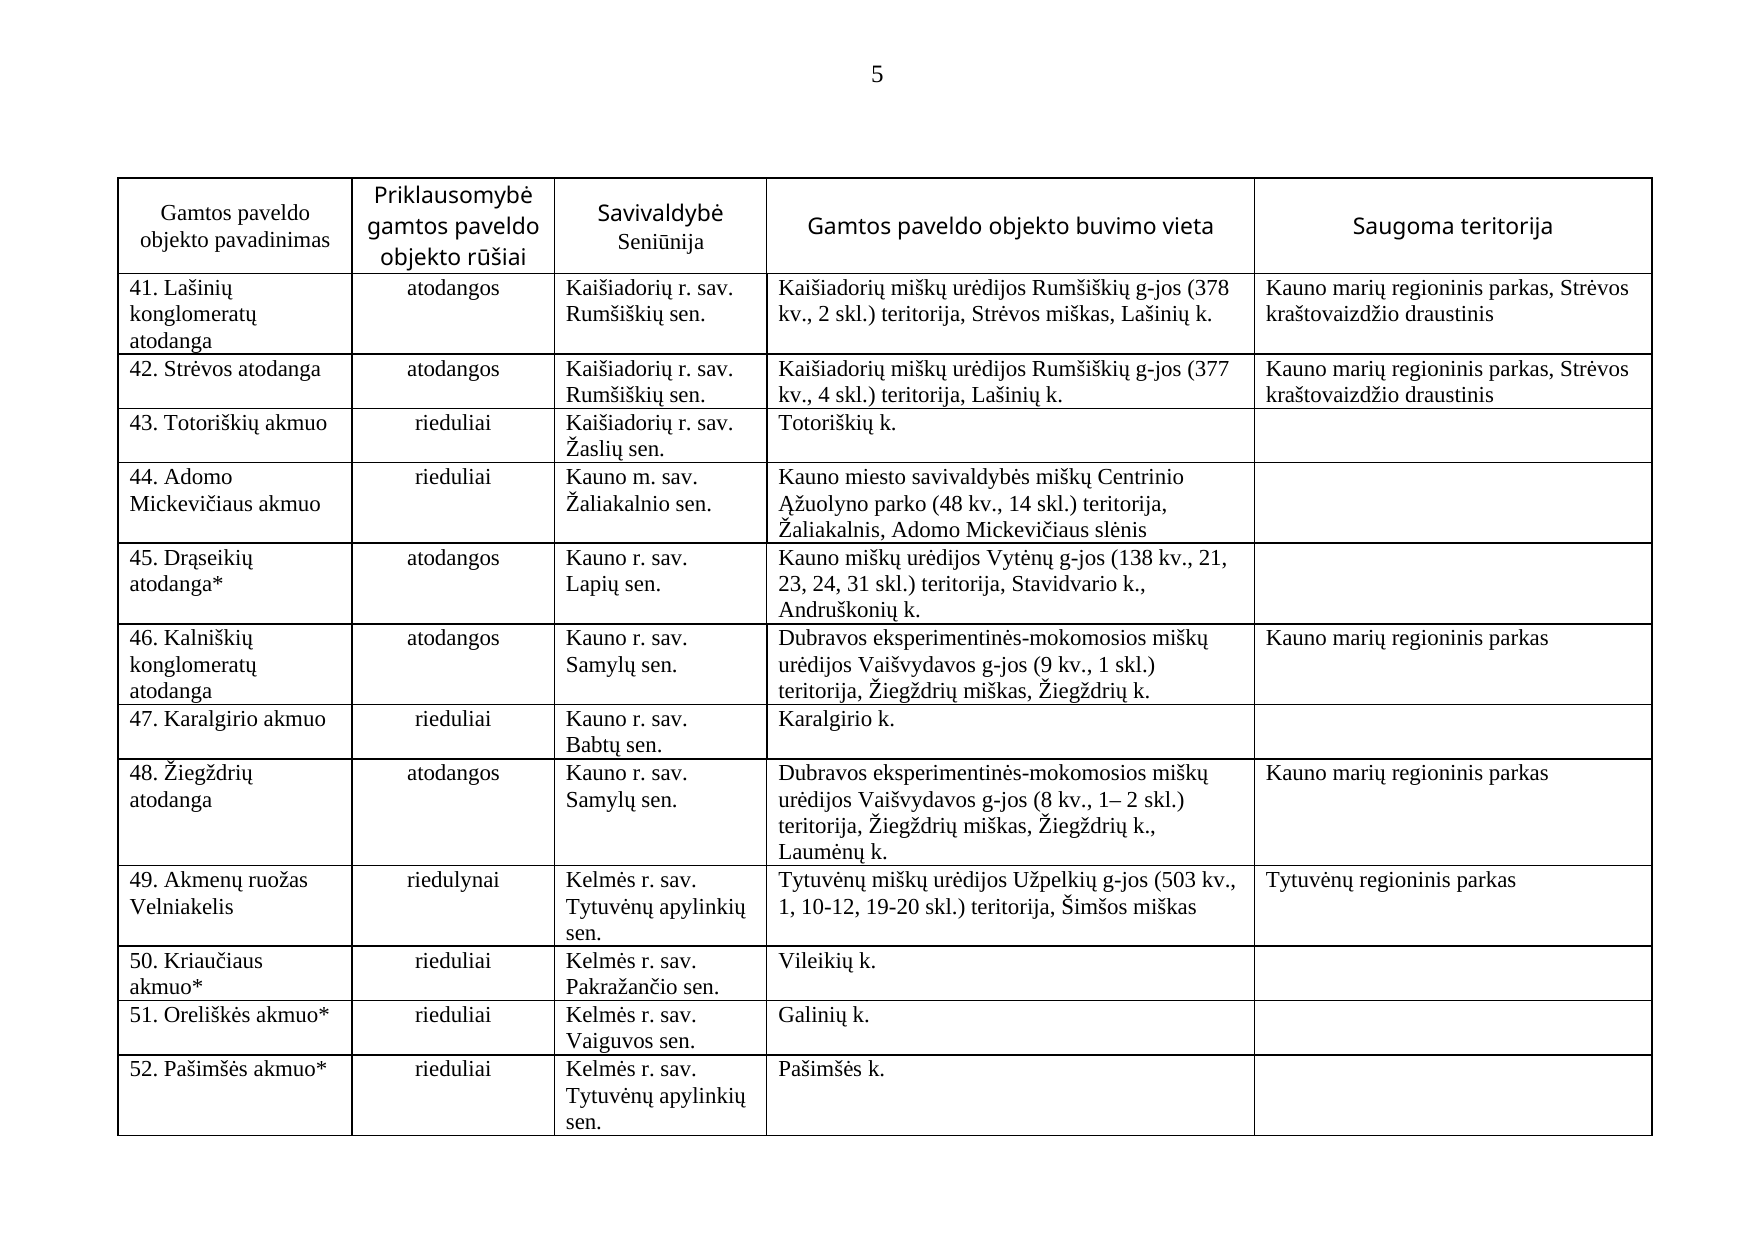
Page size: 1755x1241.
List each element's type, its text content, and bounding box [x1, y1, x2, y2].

table_cell Kaišiadorių miškų urėdijos Rumšiškių g-jos (378 kv., 2 skl.) teritorija, Strėvos miškas, Lašinių k. [768, 274, 1254, 353]
table_cell Kauno miesto savivaldybės miškų Centrinio Ąžuolyno parko (48 kv., 14 skl.) teritorija, Žaliakalnis, Adomo Mickevičiaus slėnis [768, 463, 1254, 542]
table_cell Kauno m. sav. Žaliakalnio sen. [555, 463, 766, 542]
table_cell Tytuvėnų regioninis parkas [1255, 866, 1651, 945]
table_cell Dubravos eksperimentinės-mokomosios miškų urėdijos Vaišvydavos g-jos (9 kv., 1 skl.) teritorija, Žiegždrių miškas, Žiegždrių k. [768, 625, 1254, 703]
table_cell Kauno marių regioninis parkas [1255, 625, 1651, 703]
table_cell Kauno r. sav. Samylų sen. [555, 625, 766, 703]
table_cell Tytuvėnų miškų urėdijos Užpelkių g-jos (503 kv., 1, 10-12, 19-20 skl.) teritorija, Šimšos miškas [767, 866, 1254, 945]
table_cell [1255, 1001, 1651, 1054]
table_cell atodangos [353, 760, 554, 865]
table_cell 42. Strėvos atodanga [119, 355, 351, 407]
table_cell Kauno marių regioninis parkas, Strėvos kraštovaizdžio draustinis [1255, 355, 1651, 407]
table_cell rieduliai [353, 705, 554, 758]
table_cell Kelmės r. sav. Vaiguvos sen. [555, 1001, 766, 1054]
table_cell [1255, 463, 1651, 542]
table_cell Kaišiadorių r. sav. Žaslių sen. [555, 409, 766, 462]
table_cell Kaišiadorių r. sav. Rumšiškių sen. [555, 355, 766, 407]
table_cell 49. Akmenų ruožas Velniakelis [119, 866, 351, 945]
table_cell rieduliai [353, 1056, 554, 1134]
table_cell atodangos [353, 544, 554, 623]
table_cell Kauno r. sav. Lapių sen. [555, 544, 766, 623]
table_cell 45. Drąseikių atodanga* [119, 544, 351, 623]
table_cell rieduliai [353, 1001, 554, 1054]
table_cell 46. Kalniškių konglomeratų atodanga [119, 625, 351, 703]
table_cell Kaišiadorių miškų urėdijos Rumšiškių g-jos (377 kv., 4 skl.) teritorija, Lašinių k. [768, 355, 1254, 407]
table_cell atodangos [353, 625, 554, 703]
table_cell Kauno r. sav. Samylų sen. [555, 760, 766, 865]
table_cell [1255, 409, 1651, 462]
table_header Saugoma teritorija [1255, 179, 1651, 272]
table_header Gamtos paveldo objekto buvimo vieta [767, 179, 1254, 272]
table_header Gamtos paveldo objekto pavadinimas [119, 179, 351, 272]
table_cell Pašimšės k. [767, 1056, 1254, 1134]
table_cell rieduliai [353, 409, 554, 462]
table_cell 44. Adomo Mickevičiaus akmuo [119, 463, 351, 542]
table_cell 43. Totoriškių akmuo [119, 409, 351, 462]
table_cell Kaišiadorių r. sav. Rumšiškių sen. [555, 274, 766, 353]
table_cell Kauno marių regioninis parkas, Strėvos kraštovaizdžio draustinis [1255, 274, 1651, 353]
table_cell [1255, 1056, 1651, 1134]
table_cell atodangos [353, 274, 554, 353]
table_cell 52. Pašimšės akmuo* [119, 1056, 351, 1134]
table_cell Kauno miškų urėdijos Vytėnų g-jos (138 kv., 21, 23, 24, 31 skl.) teritorija, Stavidvario k., Andruškonių k. [767, 544, 1254, 623]
table_cell Kelmės r. sav. Pakražančio sen. [555, 947, 766, 1000]
table_cell Dubravos eksperimentinės-mokomosios miškų urėdijos Vaišvydavos g-jos (8 kv., 1– 2 skl.) teritorija, Žiegždrių miškas, Žiegždrių k., Laumėnų k. [767, 760, 1254, 865]
table_cell Kauno marių regioninis parkas [1255, 760, 1651, 865]
table_cell 41. Lašinių konglomeratų atodanga [119, 274, 351, 353]
table_cell [1255, 705, 1651, 758]
table_header Savivaldybė Seniūnija [555, 179, 766, 272]
table_cell Totoriškių k. [768, 409, 1254, 462]
table_cell 51. Oreliškės akmuo* [119, 1001, 351, 1054]
table_cell Galinių k. [767, 1001, 1254, 1054]
table_cell Kelmės r. sav. Tytuvėnų apylinkių sen. [555, 866, 766, 945]
table_cell 50. Kriaučiaus akmuo* [119, 947, 351, 1000]
table_cell Kauno r. sav. Babtų sen. [555, 705, 766, 758]
table_cell rieduliai [353, 947, 554, 1000]
table_cell 48. Žiegždrių atodanga [119, 760, 351, 865]
table_cell Vileikių k. [767, 947, 1254, 1000]
table_cell rieduliai [353, 463, 554, 542]
table_header Priklausomybė gamtos paveldo objekto rūšiai [353, 179, 554, 272]
table_cell 47. Karalgirio akmuo [119, 705, 351, 758]
table_cell [1255, 947, 1651, 1000]
table_cell Karalgirio k. [768, 705, 1254, 758]
table_cell riedulynai [353, 866, 554, 945]
table_cell [1255, 544, 1651, 623]
table_cell atodangos [353, 355, 554, 407]
table_cell Kelmės r. sav. Tytuvėnų apylinkių sen. [555, 1056, 766, 1134]
